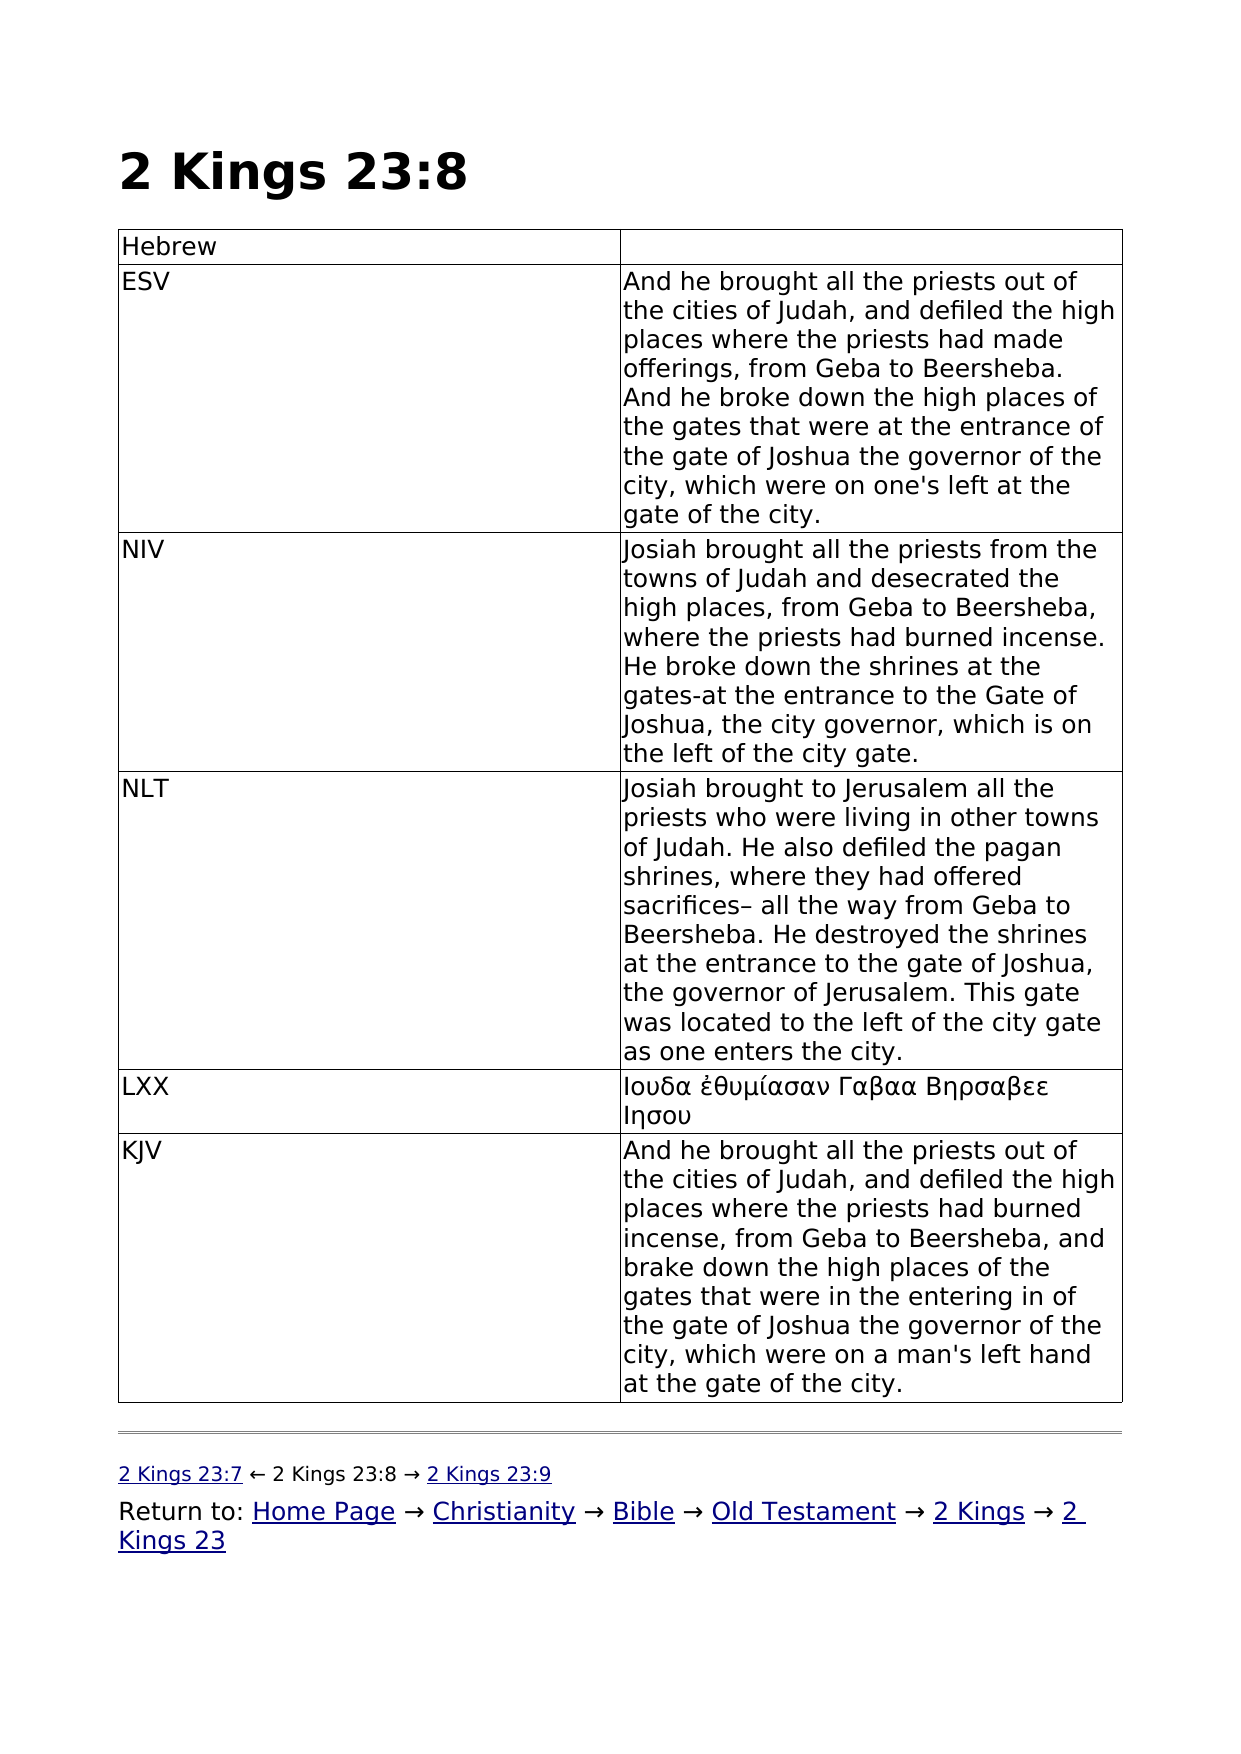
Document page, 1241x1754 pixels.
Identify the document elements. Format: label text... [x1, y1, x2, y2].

table_cell Ιουδα ἐθυμίασαν Γαβαα Βηρσαβεε Ιησου [621, 1070, 1122, 1133]
table_cell KJV [119, 1134, 620, 1402]
text Return to: Home Page → Christianity → Bible → Old Testament → 2 Kings → 2 Kings 23 [118, 1497, 1122, 1555]
table_cell LXX [119, 1070, 620, 1133]
subtitle 2 Kings 23:8 [118, 143, 1122, 201]
text 2 Kings 23:7 ← 2 Kings 23:8 → 2 Kings 23:9 [118, 1463, 1122, 1497]
table_cell And he brought all the priests out of the cities of Judah, and defiled the high places where the priests had made offerings, from Geba to Beersheba. And he broke down the high places of the gates that were at the entrance of the gate of Joshua the governor of the city, which were on one's left at the gate of the city. [621, 265, 1122, 532]
table_cell And he brought all the priests out of the cities of Judah, and defiled the high places where the priests had burned incense, from Geba to Beersheba, and brake down the high places of the gates that were in the entering in of the gate of Joshua the governor of the city, which were on a man's left hand at the gate of the city. [621, 1134, 1122, 1402]
table_cell NLT [119, 772, 620, 1069]
table_cell NIV [119, 533, 620, 771]
table_header [621, 230, 1122, 264]
table_cell Josiah brought all the priests from the towns of Judah and desecrated the high places, from Geba to Beersheba, where the priests had burned incense. He broke down the shrines at the gates-at the entrance to the Gate of Joshua, the city governor, which is on the left of the city gate. [621, 533, 1122, 771]
table_cell Josiah brought to Jerusalem all the priests who were living in other towns of Judah. He also defiled the pagan shrines, where they had offered sacrifices– all the way from Geba to Beersheba. He destroyed the shrines at the entrance to the gate of Joshua, the governor of Jerusalem. This gate was located to the left of the city gate as one enters the city. [621, 772, 1122, 1069]
table_header Hebrew [119, 230, 620, 264]
table_cell ESV [119, 265, 620, 532]
